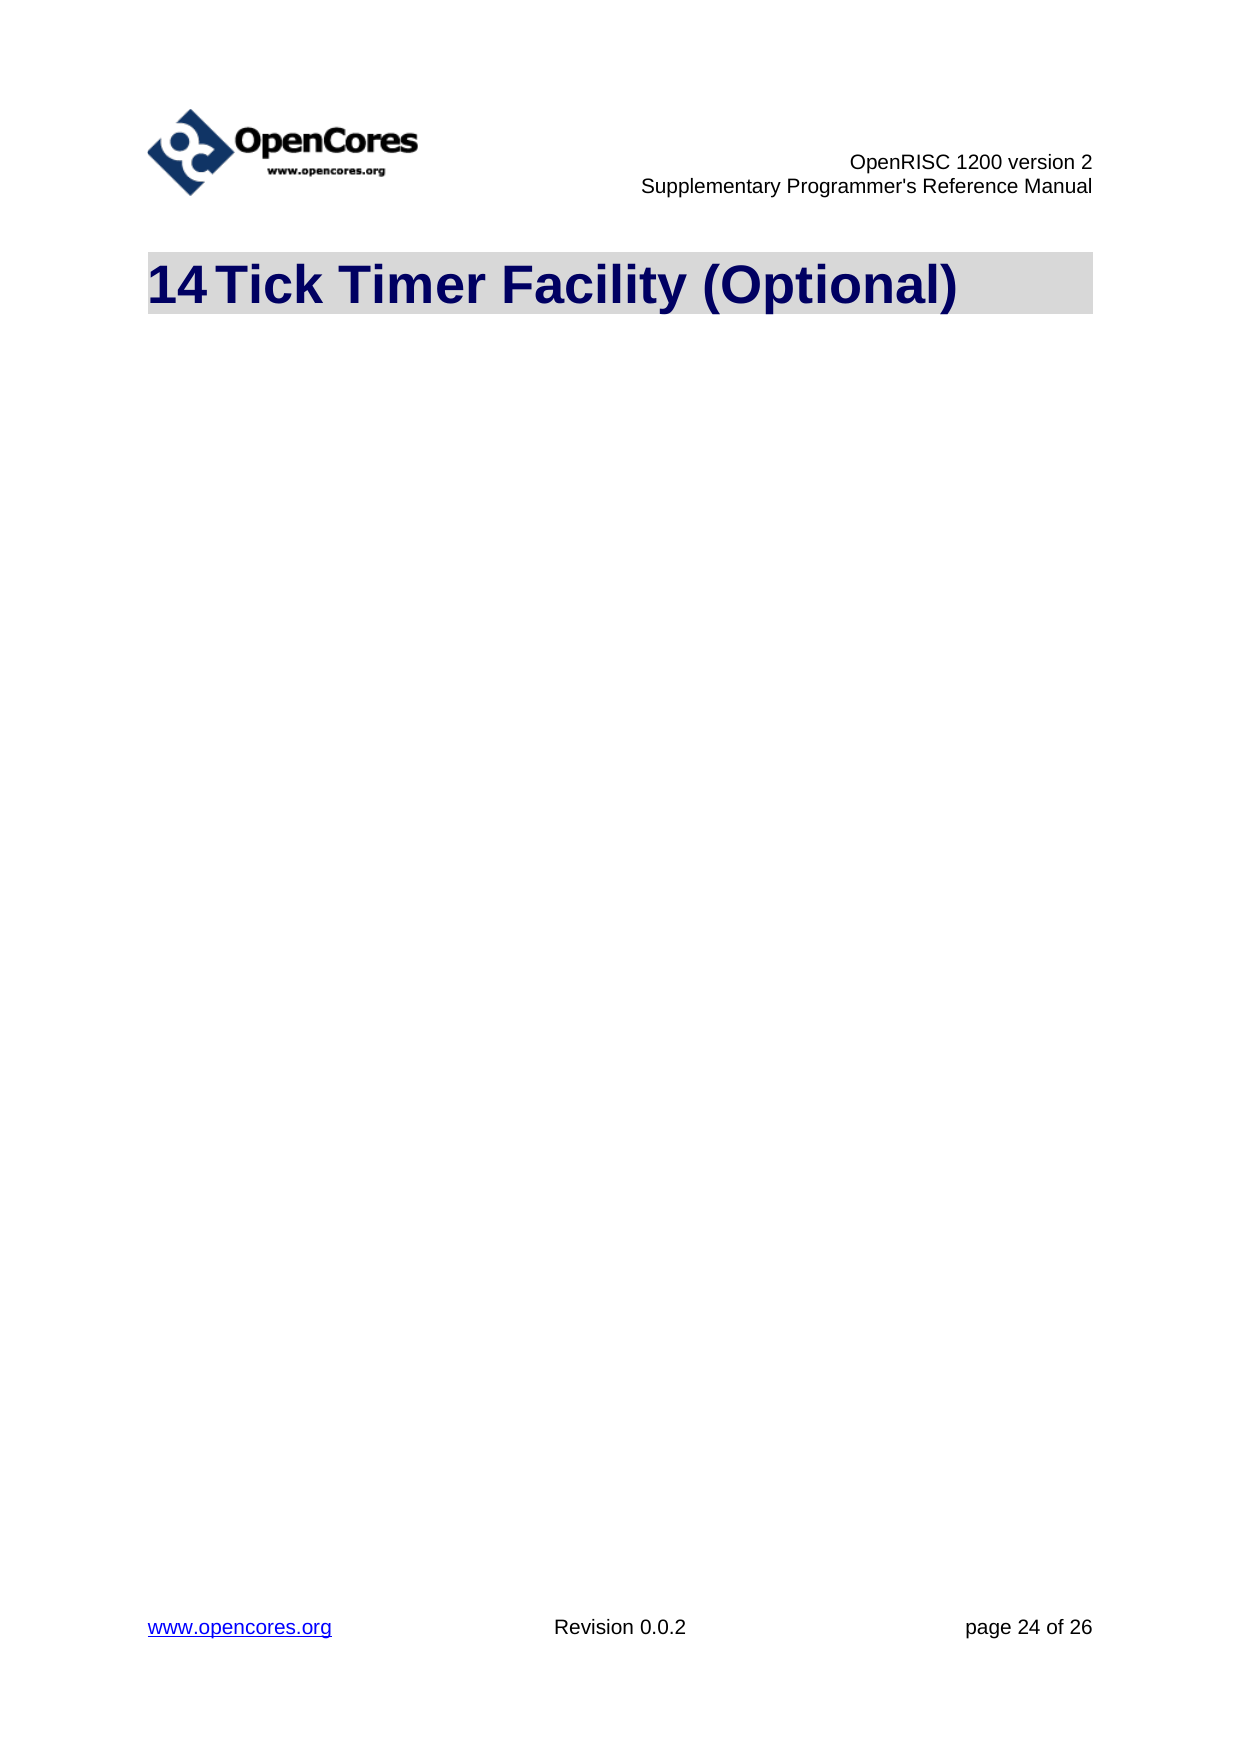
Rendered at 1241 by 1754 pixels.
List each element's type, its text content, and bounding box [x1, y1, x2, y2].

picture [147, 109, 418, 196]
subtitle Tick Timer Facility (Optional) [148, 252, 1093, 314]
